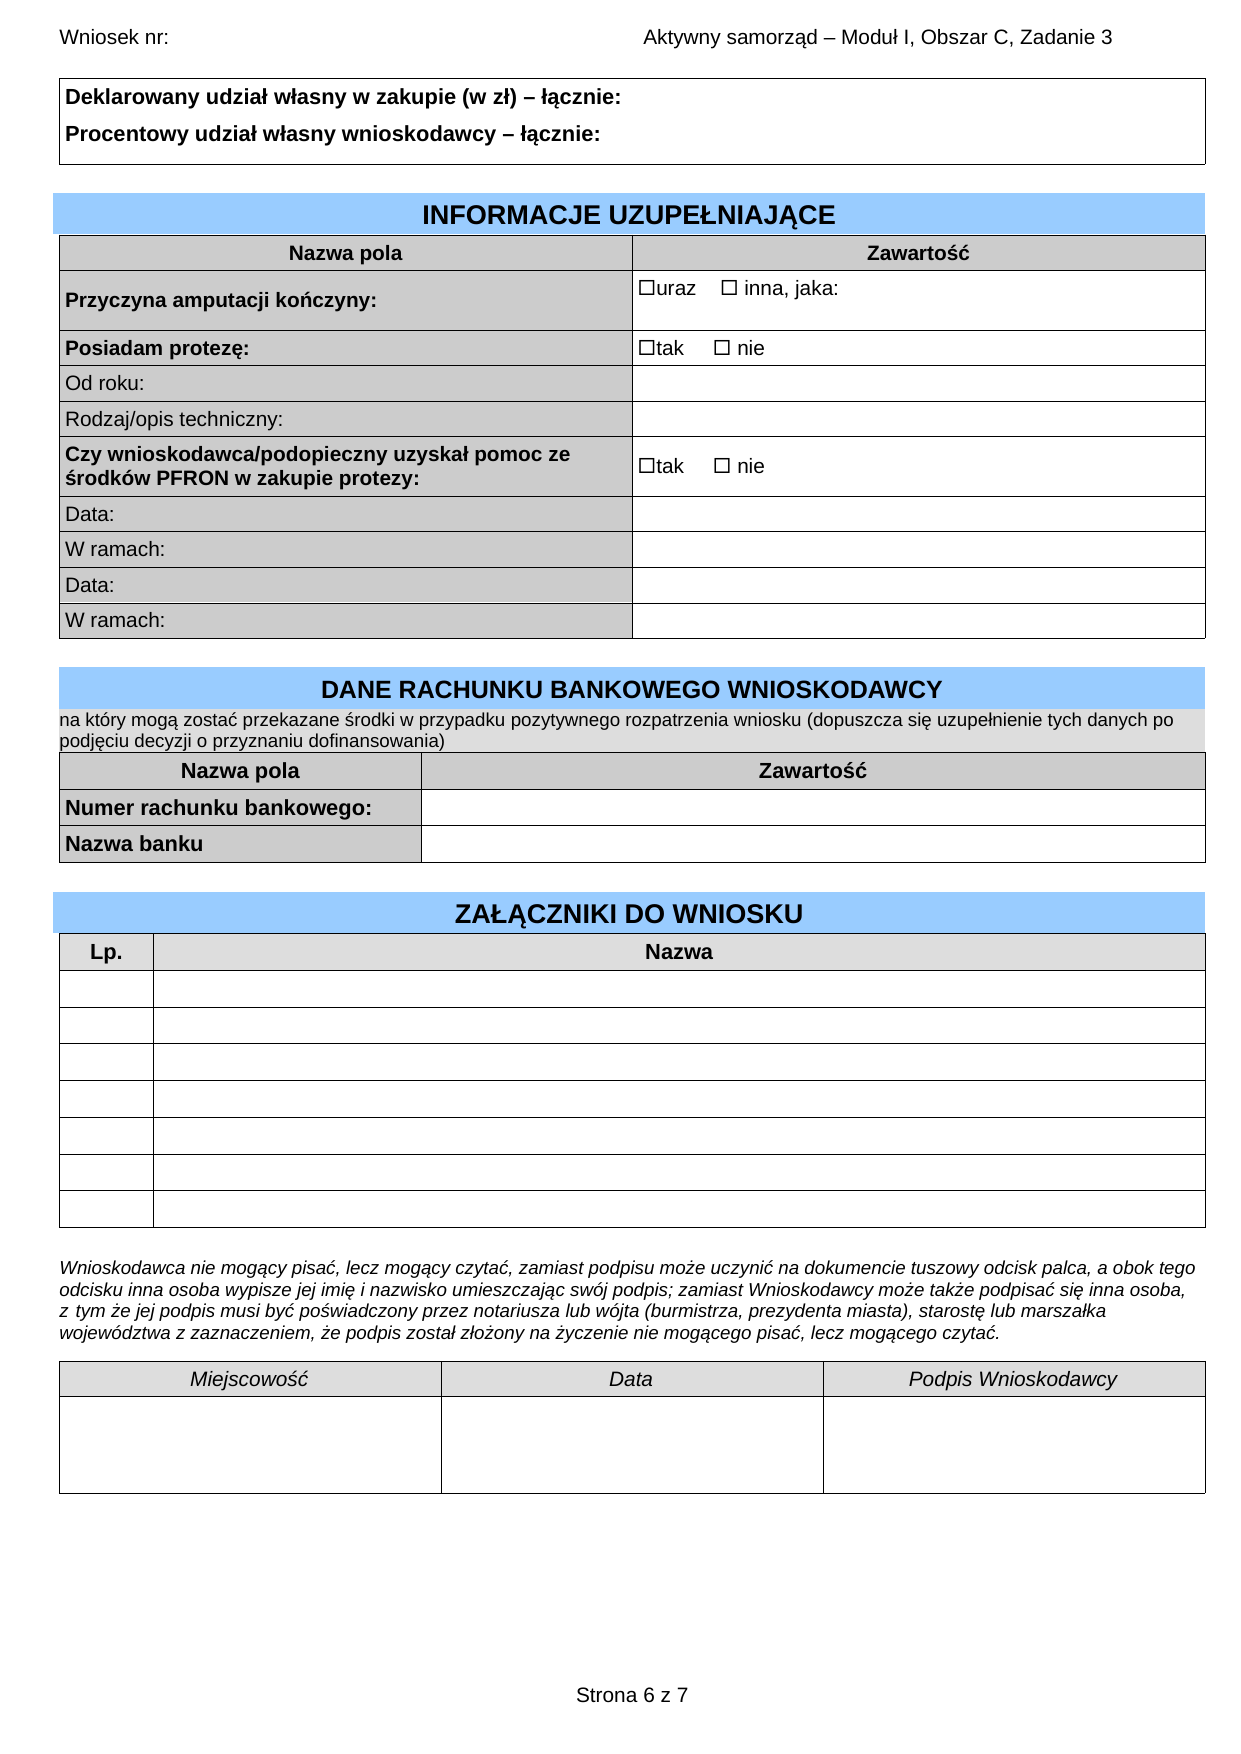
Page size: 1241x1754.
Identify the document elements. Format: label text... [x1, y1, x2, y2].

table_header Podpis Wnioskodawcy [824, 1362, 1205, 1396]
table_cell [154, 971, 1205, 1007]
table_cell [60, 1397, 441, 1493]
table_cell [60, 1008, 153, 1043]
table_header Data [442, 1362, 823, 1396]
subtitle DANE RACHUNKU BANKOWEGO WNIOSKODAWCY [59, 667, 1205, 709]
table_cell uraz  inna, jaka: [633, 271, 1205, 330]
table_cell Posiadam protezę: [60, 331, 632, 365]
table_header Nazwa pola [60, 236, 632, 270]
table_cell [60, 1081, 153, 1117]
text Wnioskodawca nie mogący pisać, lecz mogący czytać, zamiast podpisu może uczynić na dokumencie tuszowy odcisk palca, a obok tego odcisku inna osoba wypisze jej imię i nazwisko umieszczając swój podpis; zamiast Wnioskodawcy może także podpisać się inna osoba, z tym że jej podpis musi być poświadczony przez notariusza lub wójta (burmistrza, prezydenta miasta), starostę lub marszałka województwa z zaznaczeniem, że podpis został złożony na życzenie nie mogącego pisać, lecz mogącego czytać. [59, 1257, 1205, 1343]
table_cell Data: [60, 497, 632, 531]
table_cell [154, 1155, 1205, 1190]
table_cell Nazwa banku [60, 826, 421, 862]
table_cell [60, 1118, 153, 1154]
table_cell [633, 402, 1205, 436]
table_header Lp. [60, 934, 153, 970]
table_cell [60, 971, 153, 1007]
table_cell W ramach: [60, 532, 632, 567]
table_cell [154, 1118, 1205, 1154]
subtitle ZAŁĄCZNIKI DO WNIOSKU [53, 892, 1205, 933]
table_cell W ramach: [60, 604, 632, 638]
table_cell [633, 568, 1205, 602]
table_cell [633, 604, 1205, 638]
subtitle INFORMACJE UZUPEŁNIAJĄCE [53, 193, 1205, 234]
table_cell [442, 1397, 823, 1493]
table_cell Deklarowany udział własny w zakupie (w zł) – łącznie: Procentowy udział własny wnioskodawcy – łącznie: [60, 79, 1205, 164]
table_header Zawartość [633, 236, 1205, 270]
table_header Nazwa pola [60, 753, 421, 789]
table_cell [154, 1008, 1205, 1043]
table_cell [633, 532, 1205, 567]
table_cell [633, 366, 1205, 401]
table_cell [422, 790, 1205, 825]
table_cell [60, 1191, 153, 1227]
table_cell tak  nie [633, 331, 1205, 365]
table_header Nazwa [154, 934, 1205, 970]
table_cell [60, 1155, 153, 1190]
table_cell Czy wnioskodawca/podopieczny uzyskał pomoc ze środków PFRON w zakupie protezy: [60, 437, 632, 496]
text na który mogą zostać przekazane środki w przypadku pozytywnego rozpatrzenia wniosku (dopuszcza się uzupełnienie tych danych po podjęciu decyzji o przyznaniu dofinansowania) [59, 709, 1205, 752]
table_cell Rodzaj/opis techniczny: [60, 402, 632, 436]
table_cell [633, 497, 1205, 531]
table_cell Od roku: [60, 366, 632, 401]
table_cell [154, 1081, 1205, 1117]
table_cell [422, 826, 1205, 862]
table_header Zawartość [422, 753, 1205, 789]
table_cell Przyczyna amputacji kończyny: [60, 271, 632, 330]
table_header Miejscowość [60, 1362, 441, 1396]
table_cell tak  nie [633, 437, 1205, 496]
table_cell [154, 1191, 1205, 1227]
table_cell [824, 1397, 1205, 1493]
table_cell Data: [60, 568, 632, 602]
table_cell Numer rachunku bankowego: [60, 790, 421, 825]
table_cell [60, 1044, 153, 1080]
table_cell [154, 1044, 1205, 1080]
